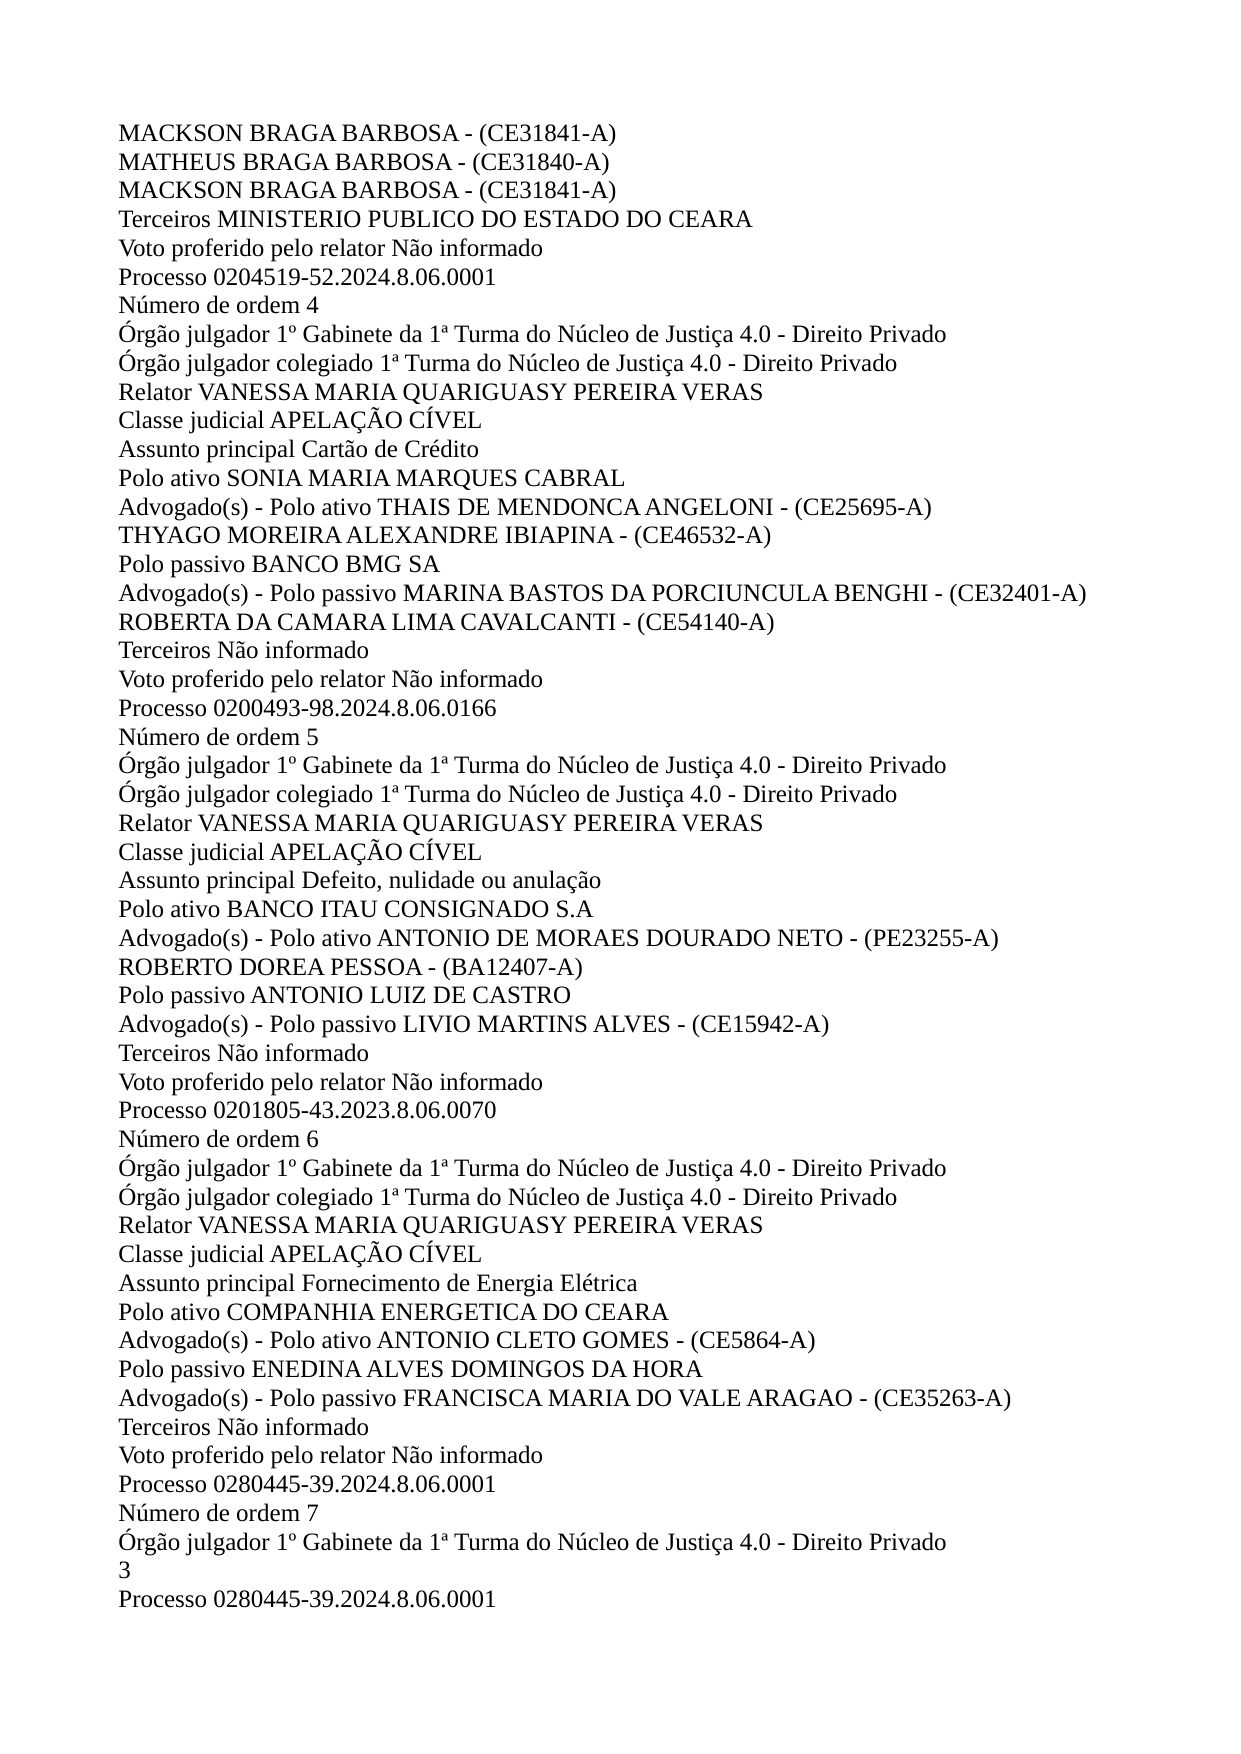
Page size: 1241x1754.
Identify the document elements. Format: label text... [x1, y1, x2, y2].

text Classe judicial APELAÇÃO CÍVEL [118, 406, 1122, 434]
text Terceiros MINISTERIO PUBLICO DO ESTADO DO CEARA [118, 204, 1122, 233]
text 3 [118, 1556, 1122, 1584]
text Terceiros Não informado [118, 636, 1122, 664]
text Órgão julgador 1º Gabinete da 1ª Turma do Núcleo de Justiça 4.0 - Direito Privado [118, 319, 1122, 348]
text Advogado(s) - Polo passivo FRANCISCA MARIA DO VALE ARAGAO - (CE35263-A) [118, 1383, 1122, 1412]
text MATHEUS BRAGA BARBOSA - (CE31840-A) [118, 147, 1122, 176]
text MACKSON BRAGA BARBOSA - (CE31841-A) [118, 118, 1122, 147]
text Processo 0280445-39.2024.8.06.0001 [118, 1469, 1122, 1498]
text Advogado(s) - Polo ativo ANTONIO DE MORAES DOURADO NETO - (PE23255-A) [118, 923, 1122, 952]
text Advogado(s) - Polo ativo ANTONIO CLETO GOMES - (CE5864-A) [118, 1326, 1122, 1354]
text Processo 0201805-43.2023.8.06.0070 [118, 1096, 1122, 1124]
text Órgão julgador colegiado 1ª Turma do Núcleo de Justiça 4.0 - Direito Privado [118, 348, 1122, 377]
text Advogado(s) - Polo passivo MARINA BASTOS DA PORCIUNCULA BENGHI - (CE32401-A) [118, 578, 1122, 607]
text Relator VANESSA MARIA QUARIGUASY PEREIRA VERAS [118, 808, 1122, 837]
text Órgão julgador 1º Gabinete da 1ª Turma do Núcleo de Justiça 4.0 - Direito Privado [118, 1153, 1122, 1182]
text Polo passivo ANTONIO LUIZ DE CASTRO [118, 981, 1122, 1009]
text Relator VANESSA MARIA QUARIGUASY PEREIRA VERAS [118, 377, 1122, 406]
text Órgão julgador 1º Gabinete da 1ª Turma do Núcleo de Justiça 4.0 - Direito Privado [118, 1527, 1122, 1556]
text Assunto principal Defeito, nulidade ou anulação [118, 866, 1122, 894]
text Voto proferido pelo relator Não informado [118, 664, 1122, 693]
text Processo 0280445-39.2024.8.06.0001 [118, 1584, 1122, 1613]
text Advogado(s) - Polo passivo LIVIO MARTINS ALVES - (CE15942-A) [118, 1009, 1122, 1038]
text Polo passivo ENEDINA ALVES DOMINGOS DA HORA [118, 1354, 1122, 1383]
text Polo passivo BANCO BMG SA [118, 549, 1122, 578]
text Assunto principal Fornecimento de Energia Elétrica [118, 1268, 1122, 1297]
text Voto proferido pelo relator Não informado [118, 1067, 1122, 1096]
text Voto proferido pelo relator Não informado [118, 1441, 1122, 1469]
text Número de ordem 6 [118, 1124, 1122, 1153]
text Processo 0200493-98.2024.8.06.0166 [118, 693, 1122, 722]
text Número de ordem 7 [118, 1498, 1122, 1527]
text Terceiros Não informado [118, 1038, 1122, 1067]
text Assunto principal Cartão de Crédito [118, 434, 1122, 463]
text Polo ativo COMPANHIA ENERGETICA DO CEARA [118, 1297, 1122, 1326]
text Número de ordem 4 [118, 291, 1122, 319]
text Polo ativo BANCO ITAU CONSIGNADO S.A [118, 894, 1122, 923]
text ROBERTO DOREA PESSOA - (BA12407-A) [118, 952, 1122, 981]
text Voto proferido pelo relator Não informado [118, 233, 1122, 262]
text Órgão julgador 1º Gabinete da 1ª Turma do Núcleo de Justiça 4.0 - Direito Privado [118, 751, 1122, 779]
text Polo ativo SONIA MARIA MARQUES CABRAL [118, 463, 1122, 492]
text MACKSON BRAGA BARBOSA - (CE31841-A) [118, 176, 1122, 204]
text ROBERTA DA CAMARA LIMA CAVALCANTI - (CE54140-A) [118, 607, 1122, 636]
text Número de ordem 5 [118, 722, 1122, 751]
text Órgão julgador colegiado 1ª Turma do Núcleo de Justiça 4.0 - Direito Privado [118, 779, 1122, 808]
text Classe judicial APELAÇÃO CÍVEL [118, 1239, 1122, 1268]
text Órgão julgador colegiado 1ª Turma do Núcleo de Justiça 4.0 - Direito Privado [118, 1182, 1122, 1211]
text Relator VANESSA MARIA QUARIGUASY PEREIRA VERAS [118, 1211, 1122, 1239]
text Processo 0204519-52.2024.8.06.0001 [118, 262, 1122, 291]
text THYAGO MOREIRA ALEXANDRE IBIAPINA - (CE46532-A) [118, 521, 1122, 549]
text Classe judicial APELAÇÃO CÍVEL [118, 837, 1122, 866]
text Advogado(s) - Polo ativo THAIS DE MENDONCA ANGELONI - (CE25695-A) [118, 492, 1122, 521]
text Terceiros Não informado [118, 1412, 1122, 1441]
